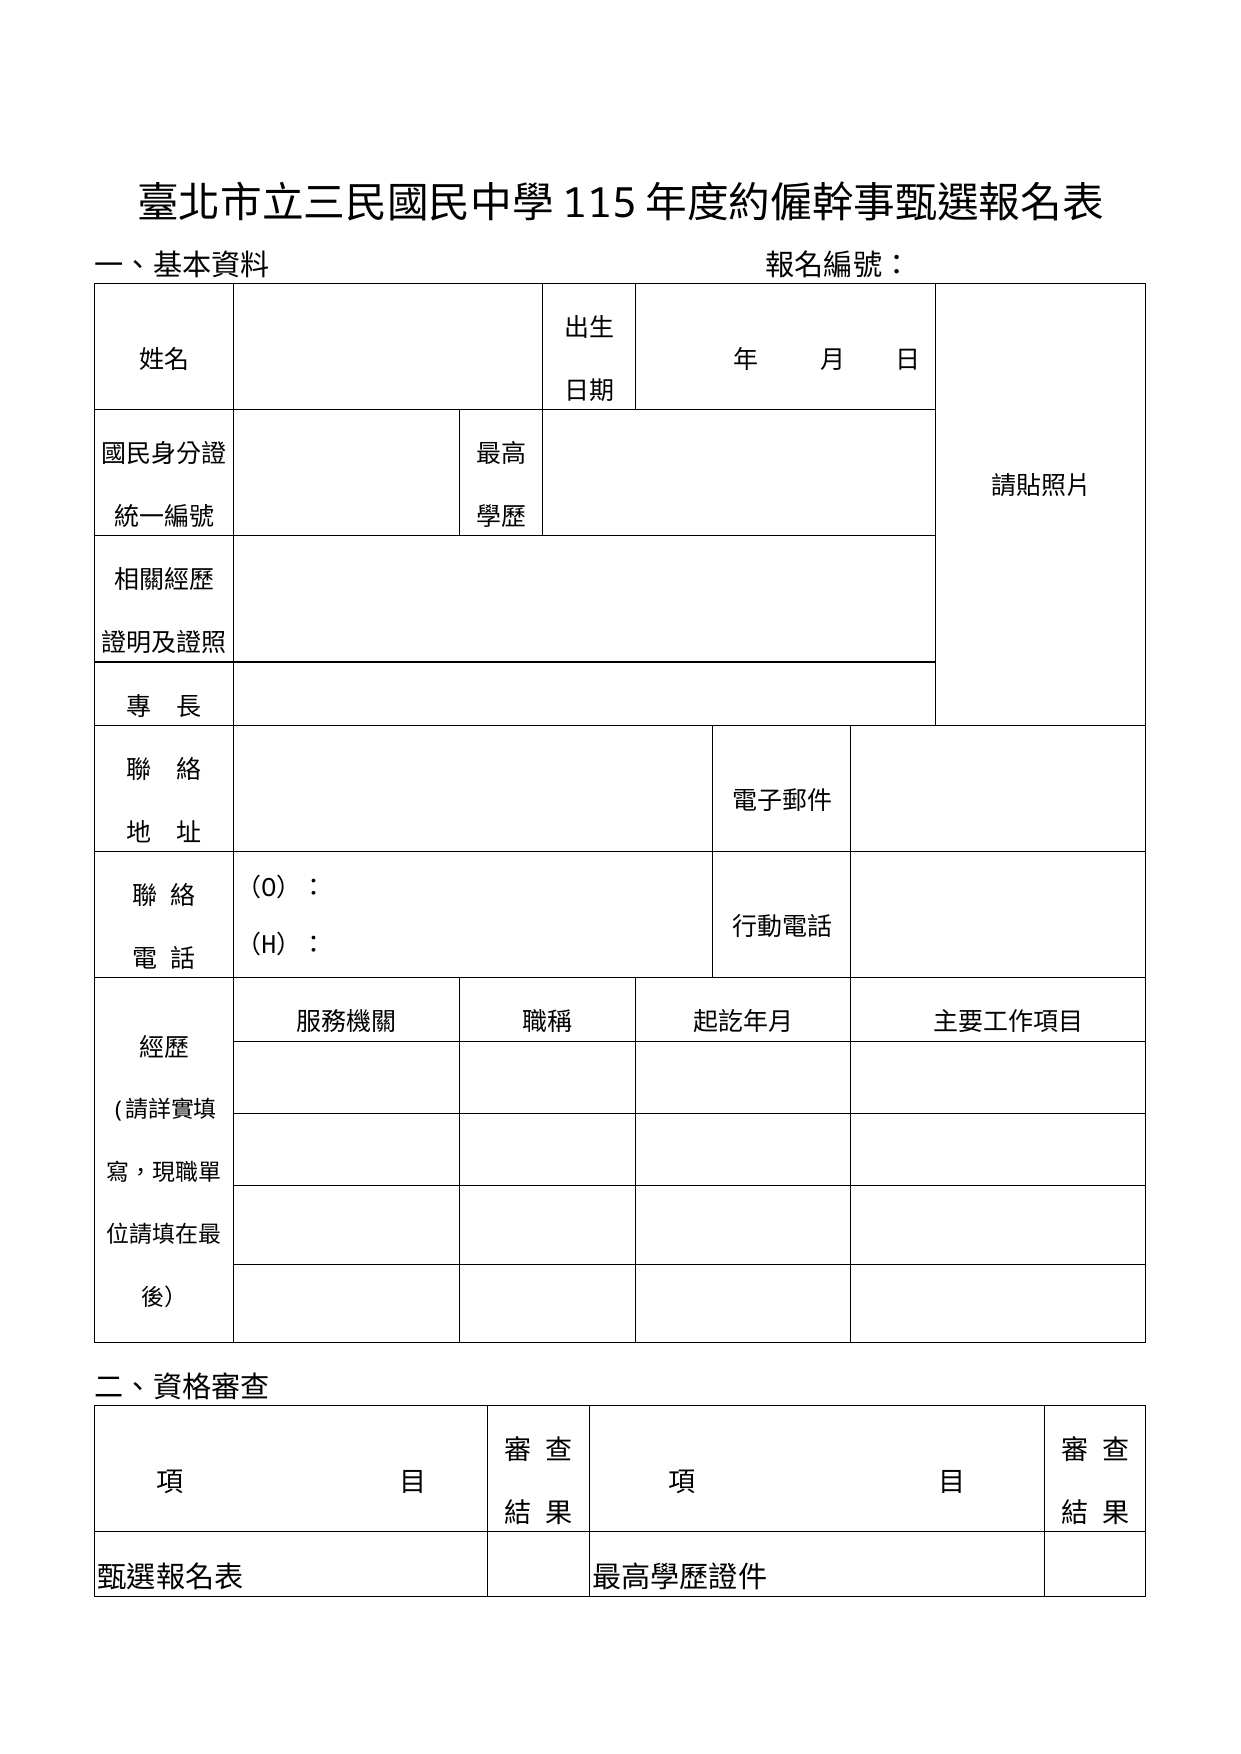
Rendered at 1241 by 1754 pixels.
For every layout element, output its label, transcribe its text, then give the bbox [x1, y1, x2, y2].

table_header [234, 284, 542, 409]
table_cell [234, 1114, 459, 1184]
table_cell [851, 1265, 1145, 1342]
table_cell [460, 1265, 635, 1342]
table_cell [543, 410, 935, 535]
table_cell [1045, 1532, 1145, 1596]
table_cell 聯 絡 地 址 [95, 726, 233, 851]
table_cell [488, 1532, 589, 1596]
table_cell [851, 1042, 1145, 1112]
table_cell [234, 726, 712, 851]
table_cell [460, 1114, 635, 1184]
table_cell 主要工作項目 [851, 978, 1145, 1041]
table_cell [234, 663, 935, 725]
table_header 項 目 [590, 1406, 1044, 1531]
table_cell 國民身分證統一編號 [95, 410, 233, 535]
table_cell [851, 726, 1145, 851]
table_cell [636, 1042, 850, 1112]
table_cell [636, 1265, 850, 1342]
text 一、基本資料 報名編號： [94, 221, 1146, 283]
table_cell （O）： （H）： [234, 852, 712, 977]
table_cell [851, 852, 1145, 977]
table_cell [234, 536, 935, 661]
table_cell [636, 1186, 850, 1264]
table_cell [636, 1114, 850, 1184]
table_cell 行動電話 [713, 852, 850, 977]
table_cell 起訖年月 [636, 978, 850, 1041]
table_cell [936, 661, 1145, 725]
table_cell 服務機關 [234, 978, 459, 1041]
table_cell [851, 1114, 1145, 1184]
table_cell 最高 學歷 [460, 410, 542, 535]
table_cell 專 長 [95, 663, 233, 725]
table_cell 最高學歷證件 [590, 1532, 1044, 1596]
table_cell [460, 1042, 635, 1112]
table_cell 聯 絡 電 話 [95, 852, 233, 977]
table_cell 電子郵件 [713, 726, 850, 851]
table_header 審 查 結 果 [488, 1406, 589, 1531]
table_header 請貼照片 [936, 284, 1145, 661]
table_header 審 查 結 果 [1045, 1406, 1145, 1531]
table_cell [234, 1265, 459, 1342]
table_header 項 目 [95, 1406, 487, 1531]
table_header 出生 日期 [543, 284, 635, 409]
table_cell [234, 1186, 459, 1264]
table_cell 相關經歷 證明及證照 [95, 536, 233, 661]
table_cell [851, 1186, 1145, 1264]
table_cell [234, 1042, 459, 1112]
table_cell 職稱 [460, 978, 635, 1041]
table_cell [234, 410, 459, 535]
table_header 年 月 日 [636, 284, 935, 409]
table_cell [460, 1186, 635, 1264]
table_cell 甄選報名表 [95, 1532, 487, 1596]
table_cell 經歷 (請詳實填寫，現職單位請填在最後） [95, 978, 233, 1342]
text 臺北市立三民國民中學115年度約僱幹事甄選報名表 [94, 158, 1146, 221]
text 二、資格審查 [94, 1343, 1146, 1405]
table_header 姓名 [95, 284, 233, 409]
